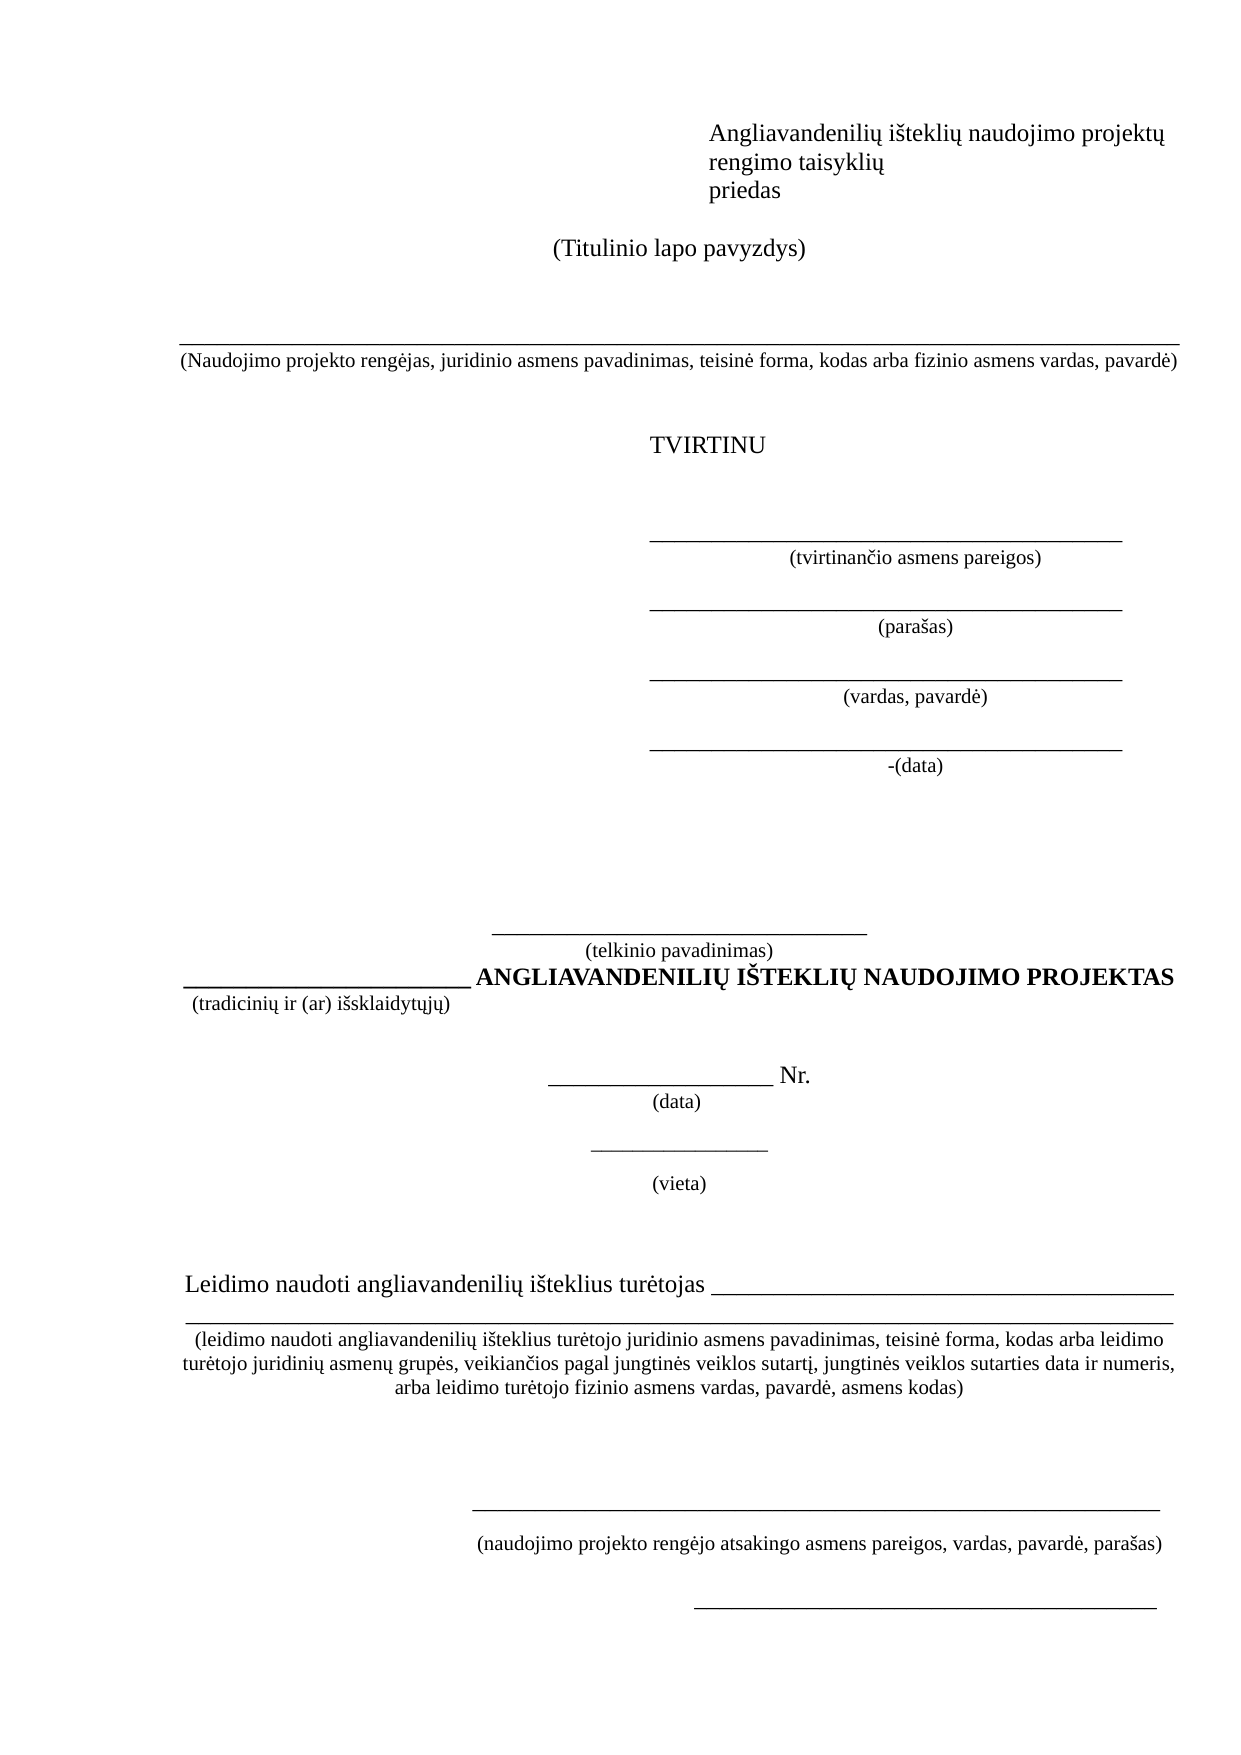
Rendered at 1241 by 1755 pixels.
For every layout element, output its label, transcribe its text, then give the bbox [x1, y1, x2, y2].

text (data) [177, 1089, 1181, 1130]
text _____________________________________ [694, 1583, 1181, 1612]
text TVIRTINU [649, 430, 1181, 458]
text ______________________________ [177, 909, 1181, 938]
text _ [649, 516, 1181, 545]
text (tvirtinančio asmens pareigos) [649, 545, 1181, 586]
text (Naudojimo projekto rengėjas, juridinio asmens pavadinimas, teisinė forma, kodas arba fizinio asmens vardas, pavardė) [177, 348, 1181, 372]
text priedas [709, 176, 1181, 204]
text _________________ [177, 1130, 1181, 1171]
text (leidimo naudoti angliavandenilių išteklius turėtojo juridinio asmens pavadinimas, teisinė forma, kodas arba leidimo turėtojo juridinių asmenų grupės, veikiančios pagal jungtinės veiklos sutartį, jungtinės veiklos sutarties data ir numeris, arba leidimo turėtojo fizinio asmens vardas, pavardė, asmens kodas) [177, 1327, 1181, 1399]
text -(data) [649, 753, 1181, 794]
text (Titulinio lapo pavyzdys) [177, 233, 1181, 262]
text (vardas, pavardė) [649, 684, 1181, 725]
text (naudojimo projekto rengėjo atsakingo asmens pareigos, vardas, pavardė, parašas) [458, 1530, 1181, 1554]
text _ [649, 725, 1181, 753]
text (telkinio pavadinimas) [177, 938, 1181, 962]
text Angliavandenilių išteklių naudojimo projektų rengimo taisyklių [709, 118, 1181, 176]
text _ [649, 586, 1181, 614]
text __________________ Nr. [177, 1044, 1181, 1089]
text _______________________________________________________ [472, 1485, 1181, 1530]
text Leidimo naudoti angliavandenilių išteklius turėtojas _____________________________________ [177, 1269, 1181, 1298]
text _______________________________________________________________________________ [177, 1298, 1181, 1327]
text _ [649, 655, 1181, 684]
text _______________________ ANGLIAVANDENILIŲ IŠTEKLIŲ NAUDOJIMO PROJEKTAS [177, 962, 1181, 991]
text (tradicinių ir (ar) išsklaidytųjų) [177, 991, 1181, 1015]
text (parašas) [649, 614, 1181, 655]
text ________________________________________________________________________________ [177, 319, 1181, 348]
text (vieta) [177, 1171, 1181, 1212]
